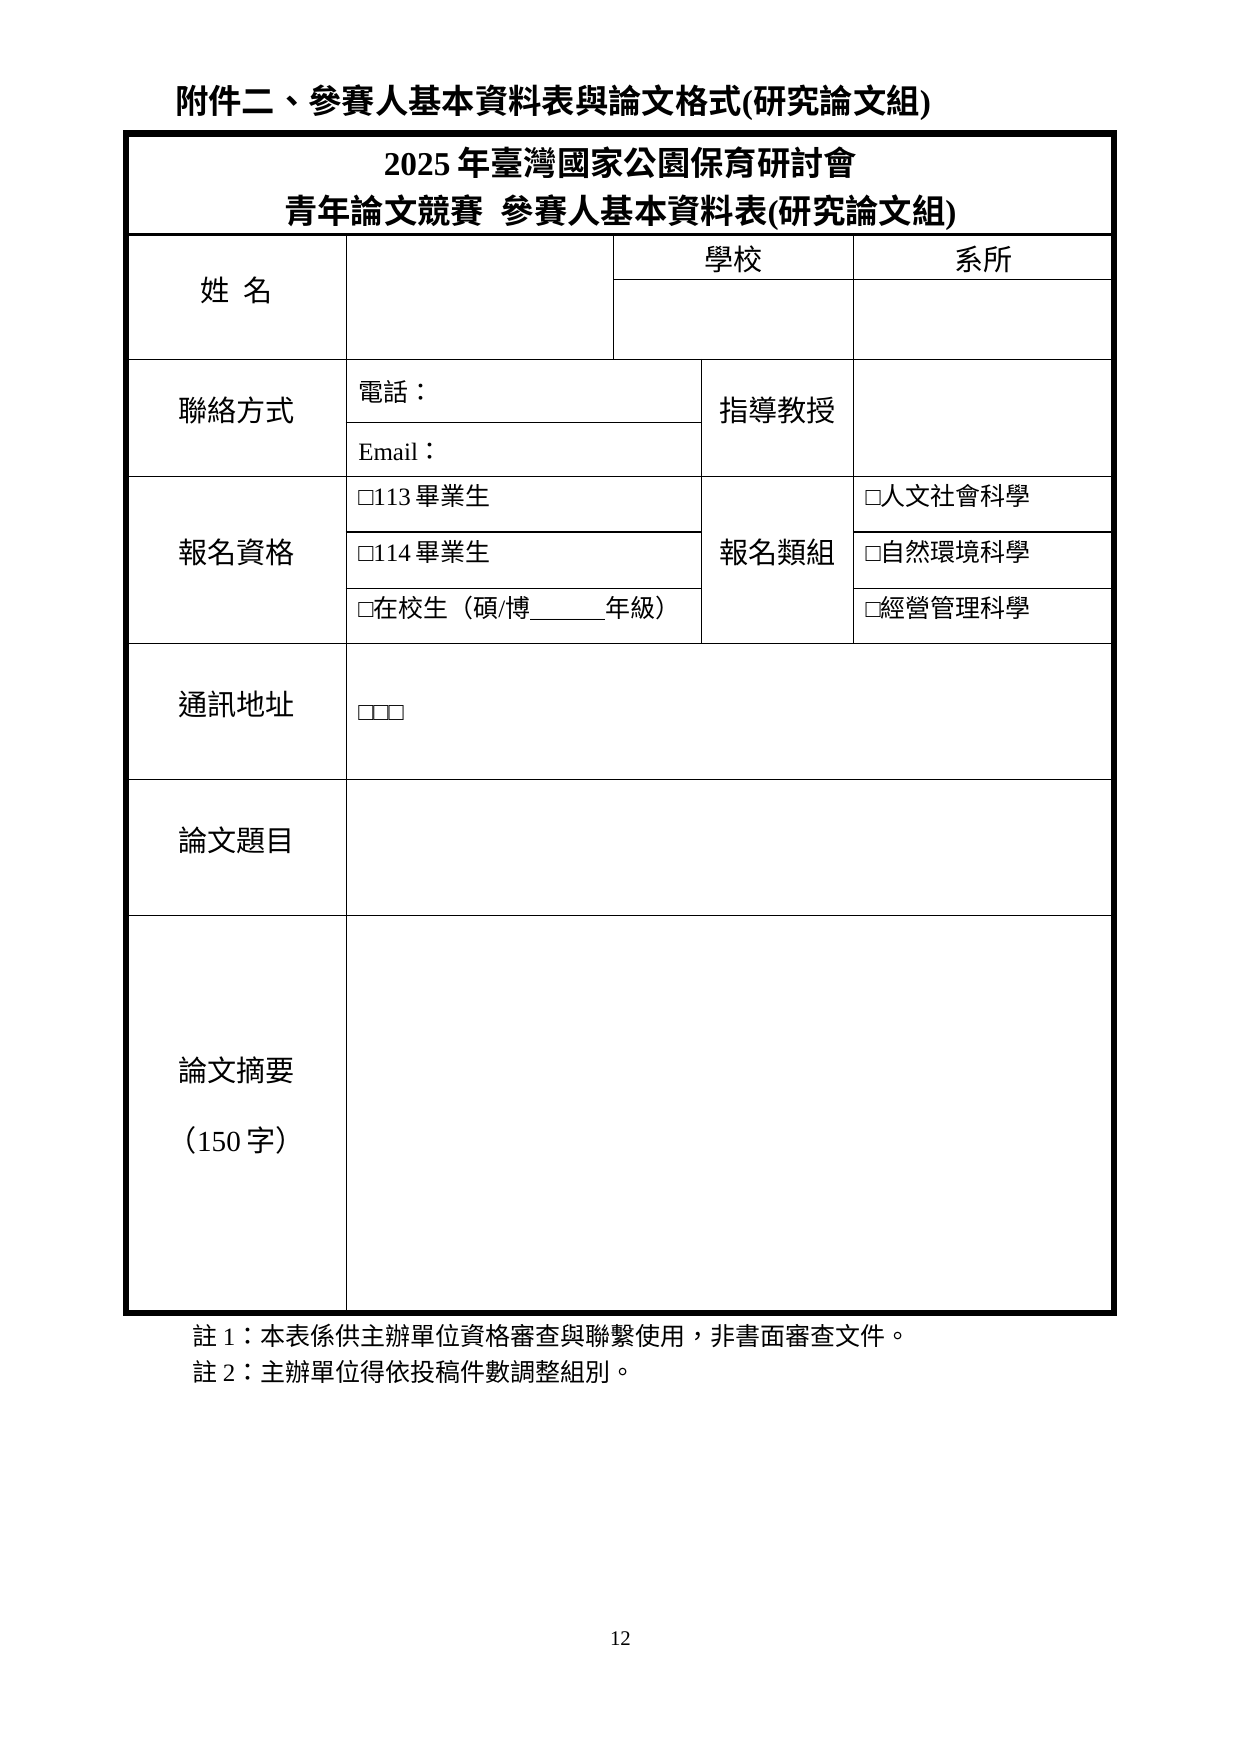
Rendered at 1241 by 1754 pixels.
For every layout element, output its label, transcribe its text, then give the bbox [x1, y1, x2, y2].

table_cell 報名類組 [702, 477, 853, 643]
table_cell □114畢業生 [347, 533, 701, 587]
table_cell □□□ [347, 644, 1111, 779]
table_cell □人文社會科學 [854, 477, 1111, 531]
table_cell [614, 280, 853, 359]
table_cell Email： [347, 423, 701, 476]
table_cell 通訊地址 [129, 644, 346, 779]
table_cell 報名資格 [129, 477, 346, 643]
table_cell □113畢業生 [347, 477, 701, 531]
table_cell □自然環境科學 [854, 533, 1111, 587]
table_cell [347, 780, 1111, 915]
table_cell 論文摘要 （150字） [129, 916, 346, 1310]
table_header 2025年臺灣國家公園保育研討會 青年論文競賽 參賽人基本資料表(研究論文組) [129, 137, 1111, 233]
text 註1：本表係供主辦單位資格審查與聯繫使用，非書面審查文件。 [193, 1316, 1065, 1353]
table_cell [854, 360, 1111, 476]
table_cell 論文題目 [129, 780, 346, 915]
table_cell □在校生（碩/博＿＿＿年級） [347, 589, 701, 643]
table_cell [347, 916, 1111, 1310]
table_cell 電話： [347, 360, 701, 422]
table_cell 系所 [854, 236, 1111, 278]
table_cell [347, 236, 613, 359]
text 附件二、參賽人基本資料表與論文格式(研究論文組) [175, 75, 1065, 123]
table_cell 聯絡方式 [129, 360, 346, 476]
text 註2：主辦單位得依投稿件數調整組別。 [193, 1353, 1065, 1389]
table_cell □經營管理科學 [854, 589, 1111, 643]
table_cell [854, 280, 1111, 359]
table_cell 姓 名 [129, 236, 346, 359]
table_cell 指導教授 [702, 360, 853, 476]
table_cell 學校 [614, 236, 853, 278]
